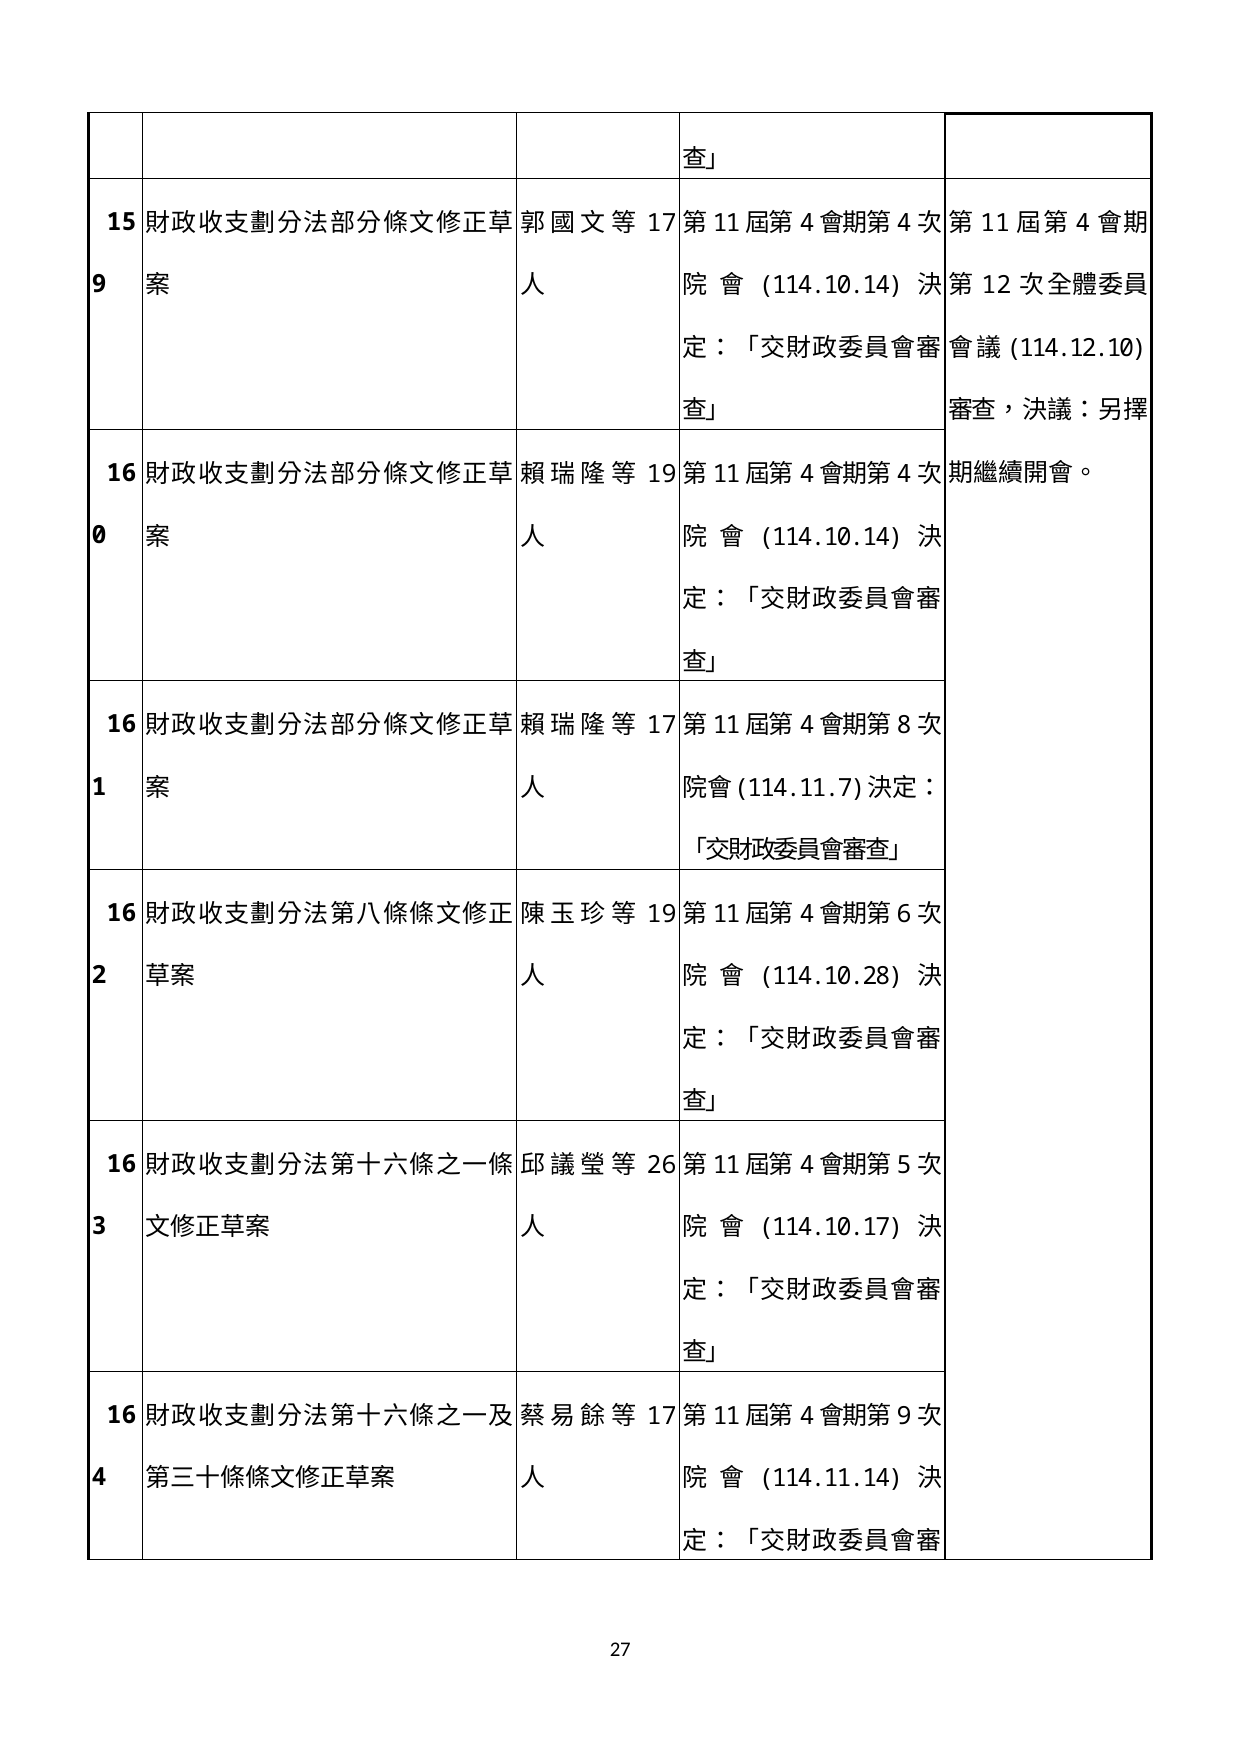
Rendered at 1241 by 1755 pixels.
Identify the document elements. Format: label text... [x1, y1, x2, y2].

table_cell [90, 681, 142, 868]
table_cell [143, 113, 516, 178]
table_cell 財政收支劃分法部分條文修正草案 [143, 430, 516, 680]
table_cell 賴瑞隆等17人 [517, 681, 679, 868]
table_cell 財政收支劃分法第八條條文修正草案 [143, 870, 516, 1119]
table_cell 第11屆第4會期第8次院會(114.11.7)決定：「交財政委員會審查」 [680, 681, 944, 868]
table_cell 財政收支劃分法第十六條之一條文修正草案 [143, 1121, 516, 1371]
table_cell 財政收支劃分法部分條文修正草案 [143, 179, 516, 429]
table_cell [517, 113, 679, 178]
table_cell [90, 1121, 142, 1371]
table_cell 邱議瑩等26人 [517, 1121, 679, 1371]
table_cell [946, 115, 1150, 178]
table_cell 查」 [680, 113, 944, 178]
table_cell 第11屆第4會期第9次院會(114.11.14)決定：「交財政委員會審 [680, 1372, 944, 1559]
table_cell [90, 870, 142, 1119]
table_cell 第11屆第4會期第4次院會(114.10.14)決定：「交財政委員會審查」 [680, 179, 944, 429]
table_cell 財政收支劃分法部分條文修正草案 [143, 681, 516, 868]
table_cell [90, 1372, 142, 1559]
table_cell 第11屆第4會期第6次院會(114.10.28)決定：「交財政委員會審查」 [680, 870, 944, 1119]
table_cell [90, 113, 142, 178]
table_cell 蔡易餘等17人 [517, 1372, 679, 1559]
table_cell 第11屆第4會期第4次院會(114.10.14)決定：「交財政委員會審查」 [680, 430, 944, 680]
table_cell 財政收支劃分法第十六條之一及第三十條條文修正草案 [143, 1372, 516, 1559]
table_cell 賴瑞隆等19人 [517, 430, 679, 680]
table_cell 第11屆第4會期第5次院會(114.10.17)決定：「交財政委員會審查」 [680, 1121, 944, 1371]
table_cell [90, 179, 142, 429]
table_cell 陳玉珍等19人 [517, 870, 679, 1119]
table_cell [90, 430, 142, 680]
table_cell 郭國文等17人 [517, 179, 679, 429]
table_cell 第11屆第4會期第12次全體委員會議(114.12.10)審查，決議：另擇期繼續開會。 [946, 179, 1150, 1559]
